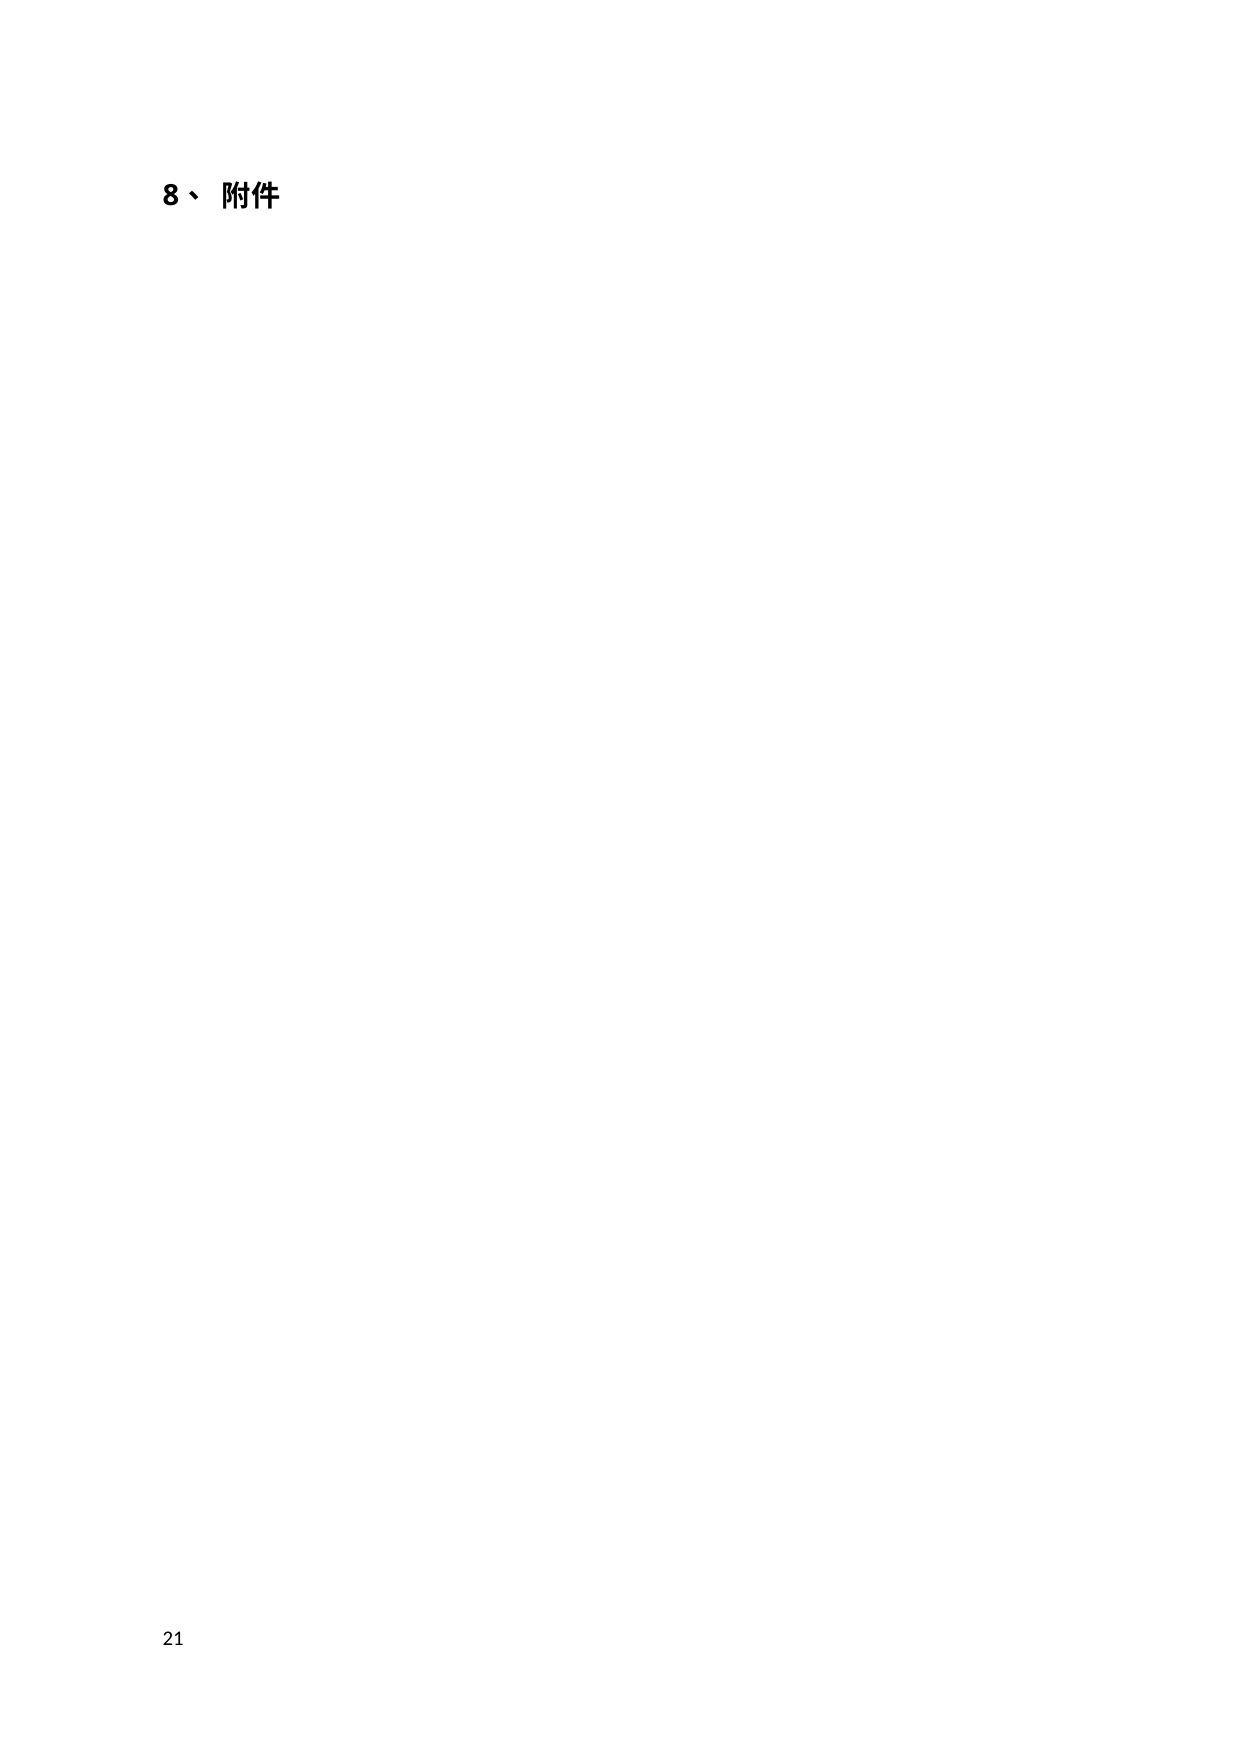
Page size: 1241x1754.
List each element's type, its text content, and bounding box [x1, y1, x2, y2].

list 附件 [162, 150, 1078, 225]
